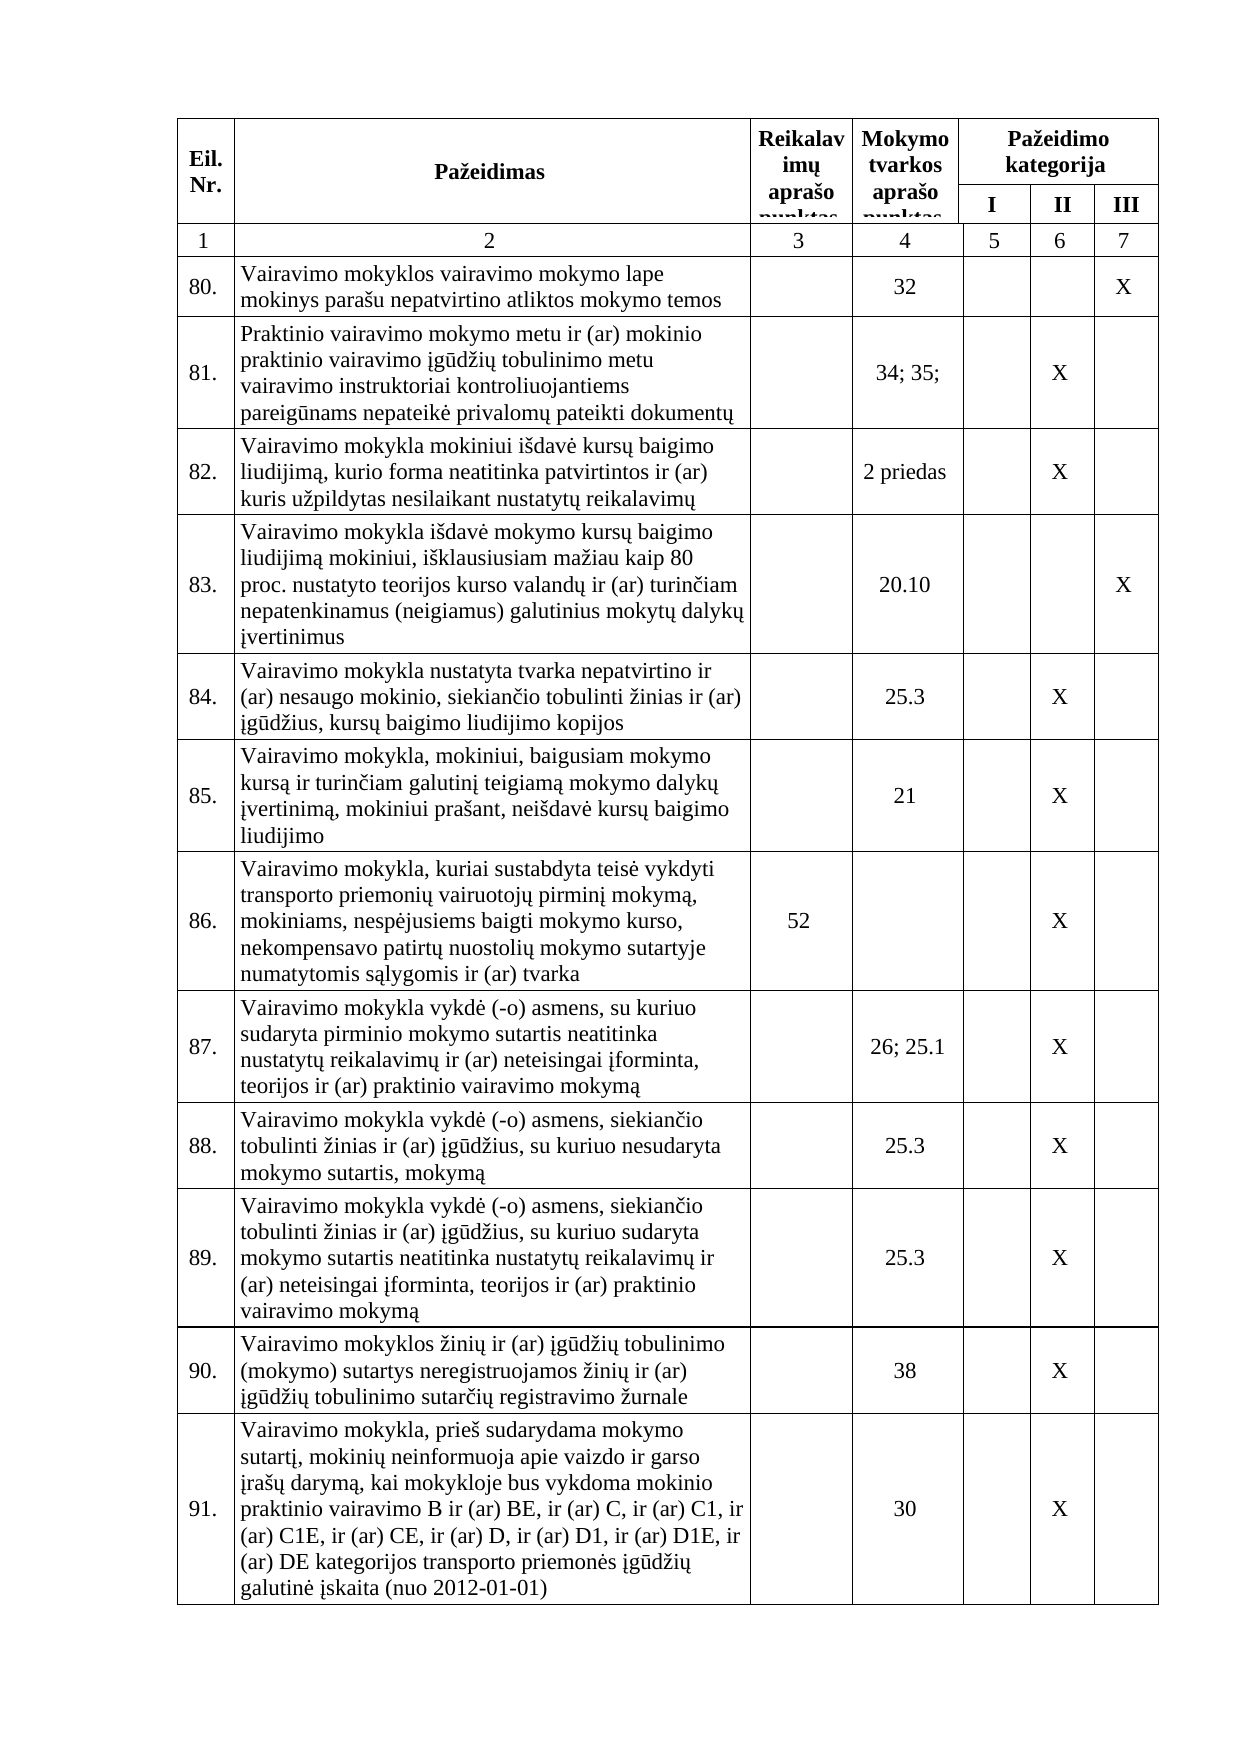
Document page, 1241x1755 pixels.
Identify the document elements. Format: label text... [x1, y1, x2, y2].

table_cell [964, 991, 1030, 1102]
table_header Eil. Nr. [178, 119, 234, 223]
table_cell 6 [1031, 224, 1094, 256]
table_cell [1095, 317, 1158, 428]
table_cell [751, 317, 852, 428]
table_cell 2 [235, 224, 750, 256]
table_cell Vairavimo mokykla, kuriai sustabdyta teisė vykdyti transporto priemonių vairuotojų pirminį mokymą, mokiniams, nespėjusiems baigti mokymo kurso, nekompensavo patirtų nuostolių mokymo sutartyje numatytomis sąlygomis ir (ar) tvarka [235, 852, 750, 989]
table_cell X [1031, 991, 1094, 1102]
table_cell 38 [853, 1328, 963, 1412]
table_cell Vairavimo mokykla vykdė (-o) asmens, su kuriuo sudaryta pirminio mokymo sutartis neatitinka nustatytų reikalavimų ir (ar) neteisingai įforminta, teorijos ir (ar) praktinio vairavimo mokymą [235, 991, 750, 1102]
table_cell 2 priedas [853, 429, 963, 514]
table_cell 21 [853, 740, 963, 851]
table_cell Vairavimo mokykla vykdė (-o) asmens, siekiančio tobulinti žinias ir (ar) įgūdžius, su kuriuo nesudaryta mokymo sutartis, mokymą [235, 1103, 750, 1188]
table_cell X [1031, 1328, 1094, 1412]
table_cell [964, 317, 1030, 428]
table_cell 84. [178, 654, 234, 739]
table_cell Vairavimo mokyklos žinių ir (ar) įgūdžių tobulinimo (mokymo) sutartys neregistruojamos žinių ir (ar) įgūdžių tobulinimo sutarčių registravimo žurnale [235, 1328, 750, 1412]
table_cell X [1031, 1103, 1094, 1188]
table_cell Vairavimo mokykla, prieš sudarydama mokymo sutartį, mokinių neinformuoja apie vaizdo ir garso įrašų darymą, kai mokykloje bus vykdoma mokinio praktinio vairavimo B ir (ar) BE, ir (ar) C, ir (ar) C1, ir (ar) C1E, ir (ar) CE, ir (ar) D, ir (ar) D1, ir (ar) D1E, ir (ar) DE kategorijos transporto priemonės įgūdžių galutinė įskaita (nuo 2012-01-01) [235, 1414, 750, 1604]
table_header Mokymo tvarkos aprašo punktas [853, 119, 958, 223]
table_cell [853, 852, 963, 989]
table_cell [1095, 1189, 1158, 1326]
table_cell [1095, 1328, 1158, 1412]
table_cell 34; 35; [853, 317, 963, 428]
table_cell X [1095, 515, 1158, 653]
table_header Pažeidimas [235, 119, 750, 223]
table_cell Vairavimo mokykla nustatyta tvarka nepatvirtino ir (ar) nesaugo mokinio, siekiančio tobulinti žinias ir (ar) įgūdžius, kursų baigimo liudijimo kopijos [235, 654, 750, 739]
table_cell [1095, 654, 1158, 739]
table_cell 25.3 [853, 1103, 963, 1188]
table_cell [964, 740, 1030, 851]
table_cell 87. [178, 991, 234, 1102]
table_cell 20.10 [853, 515, 963, 653]
table_cell [964, 1189, 1030, 1326]
table_cell [751, 1189, 852, 1326]
table_cell X [1031, 740, 1094, 851]
table_cell 83. [178, 515, 234, 653]
table_cell [964, 515, 1030, 653]
table_cell X [1031, 654, 1094, 739]
table_cell Vairavimo mokyklos vairavimo mokymo lape mokinys parašu nepatvirtino atliktos mokymo temos [235, 257, 750, 316]
table_cell 30 [853, 1414, 963, 1604]
table_cell [964, 1103, 1030, 1188]
table_cell [964, 1414, 1030, 1604]
table_cell [1095, 1103, 1158, 1188]
table_cell 32 [853, 257, 963, 316]
table_cell 80. [178, 257, 234, 316]
table_cell [964, 429, 1030, 514]
table_cell [1095, 740, 1158, 851]
table_cell Vairavimo mokykla vykdė (-o) asmens, siekiančio tobulinti žinias ir (ar) įgūdžius, su kuriuo sudaryta mokymo sutartis neatitinka nustatytų reikalavimų ir (ar) neteisingai įforminta, teorijos ir (ar) praktinio vairavimo mokymą [235, 1189, 750, 1326]
table_cell 25.3 [853, 654, 963, 739]
table_cell Vairavimo mokykla mokiniui išdavė kursų baigimo liudijimą, kurio forma neatitinka patvirtintos ir (ar) kuris užpildytas nesilaikant nustatytų reikalavimų [235, 429, 750, 514]
table_cell III [1095, 185, 1158, 223]
table_cell X [1031, 429, 1094, 514]
table_cell 4 [853, 224, 963, 256]
table_cell [1095, 852, 1158, 989]
table_cell 91. [178, 1414, 234, 1604]
table_cell [751, 515, 852, 653]
table_cell 86. [178, 852, 234, 989]
table_cell Vairavimo mokykla išdavė mokymo kursų baigimo liudijimą mokiniui, išklausiusiam mažiau kaip 80 proc. nustatyto teorijos kurso valandų ir (ar) turinčiam nepatenkinamus (neigiamus) galutinius mokytų dalykų įvertinimus [235, 515, 750, 653]
table_cell X [1095, 257, 1158, 316]
table_cell [751, 1328, 852, 1412]
table_cell 26; 25.1 [853, 991, 963, 1102]
table_cell 1 [178, 224, 234, 256]
table_cell 82. [178, 429, 234, 514]
table_cell X [1031, 317, 1094, 428]
table_cell [751, 1103, 852, 1188]
table_header Pažeidimo kategorija [959, 119, 1158, 184]
table_header Reikalavimų aprašo punktas [751, 119, 852, 223]
table_cell [1031, 515, 1094, 653]
table_cell [964, 852, 1030, 989]
table_cell [751, 654, 852, 739]
table_cell [751, 429, 852, 514]
table_cell [751, 740, 852, 851]
table_cell 88. [178, 1103, 234, 1188]
table_cell [751, 1414, 852, 1604]
table_cell [964, 654, 1030, 739]
table_cell [1095, 991, 1158, 1102]
table_cell [964, 1328, 1030, 1412]
table_cell Praktinio vairavimo mokymo metu ir (ar) mokinio praktinio vairavimo įgūdžių tobulinimo metu vairavimo instruktoriai kontroliuojantiems pareigūnams nepateikė privalomų pateikti dokumentų [235, 317, 750, 428]
table_cell X [1031, 852, 1094, 989]
table_cell X [1031, 1414, 1094, 1604]
table_cell II [1031, 185, 1094, 223]
table_cell [1095, 429, 1158, 514]
table_cell 90. [178, 1328, 234, 1412]
table_cell 25.3 [853, 1189, 963, 1326]
table_cell 5 [964, 224, 1030, 256]
table_cell [751, 257, 852, 316]
table_cell [1031, 257, 1094, 316]
table_cell 89. [178, 1189, 234, 1326]
table_cell [751, 991, 852, 1102]
table_cell Vairavimo mokykla, mokiniui, baigusiam mokymo kursą ir turinčiam galutinį teigiamą mokymo dalykų įvertinimą, mokiniui prašant, neišdavė kursų baigimo liudijimo [235, 740, 750, 851]
table_cell I [959, 185, 1030, 223]
table_cell 3 [751, 224, 852, 256]
table_cell [964, 257, 1030, 316]
table_cell X [1031, 1189, 1094, 1326]
table_cell 81. [178, 317, 234, 428]
table_cell [1095, 1414, 1158, 1604]
table_cell 52 [751, 852, 852, 989]
table_cell 7 [1095, 224, 1158, 256]
table_cell 85. [178, 740, 234, 851]
